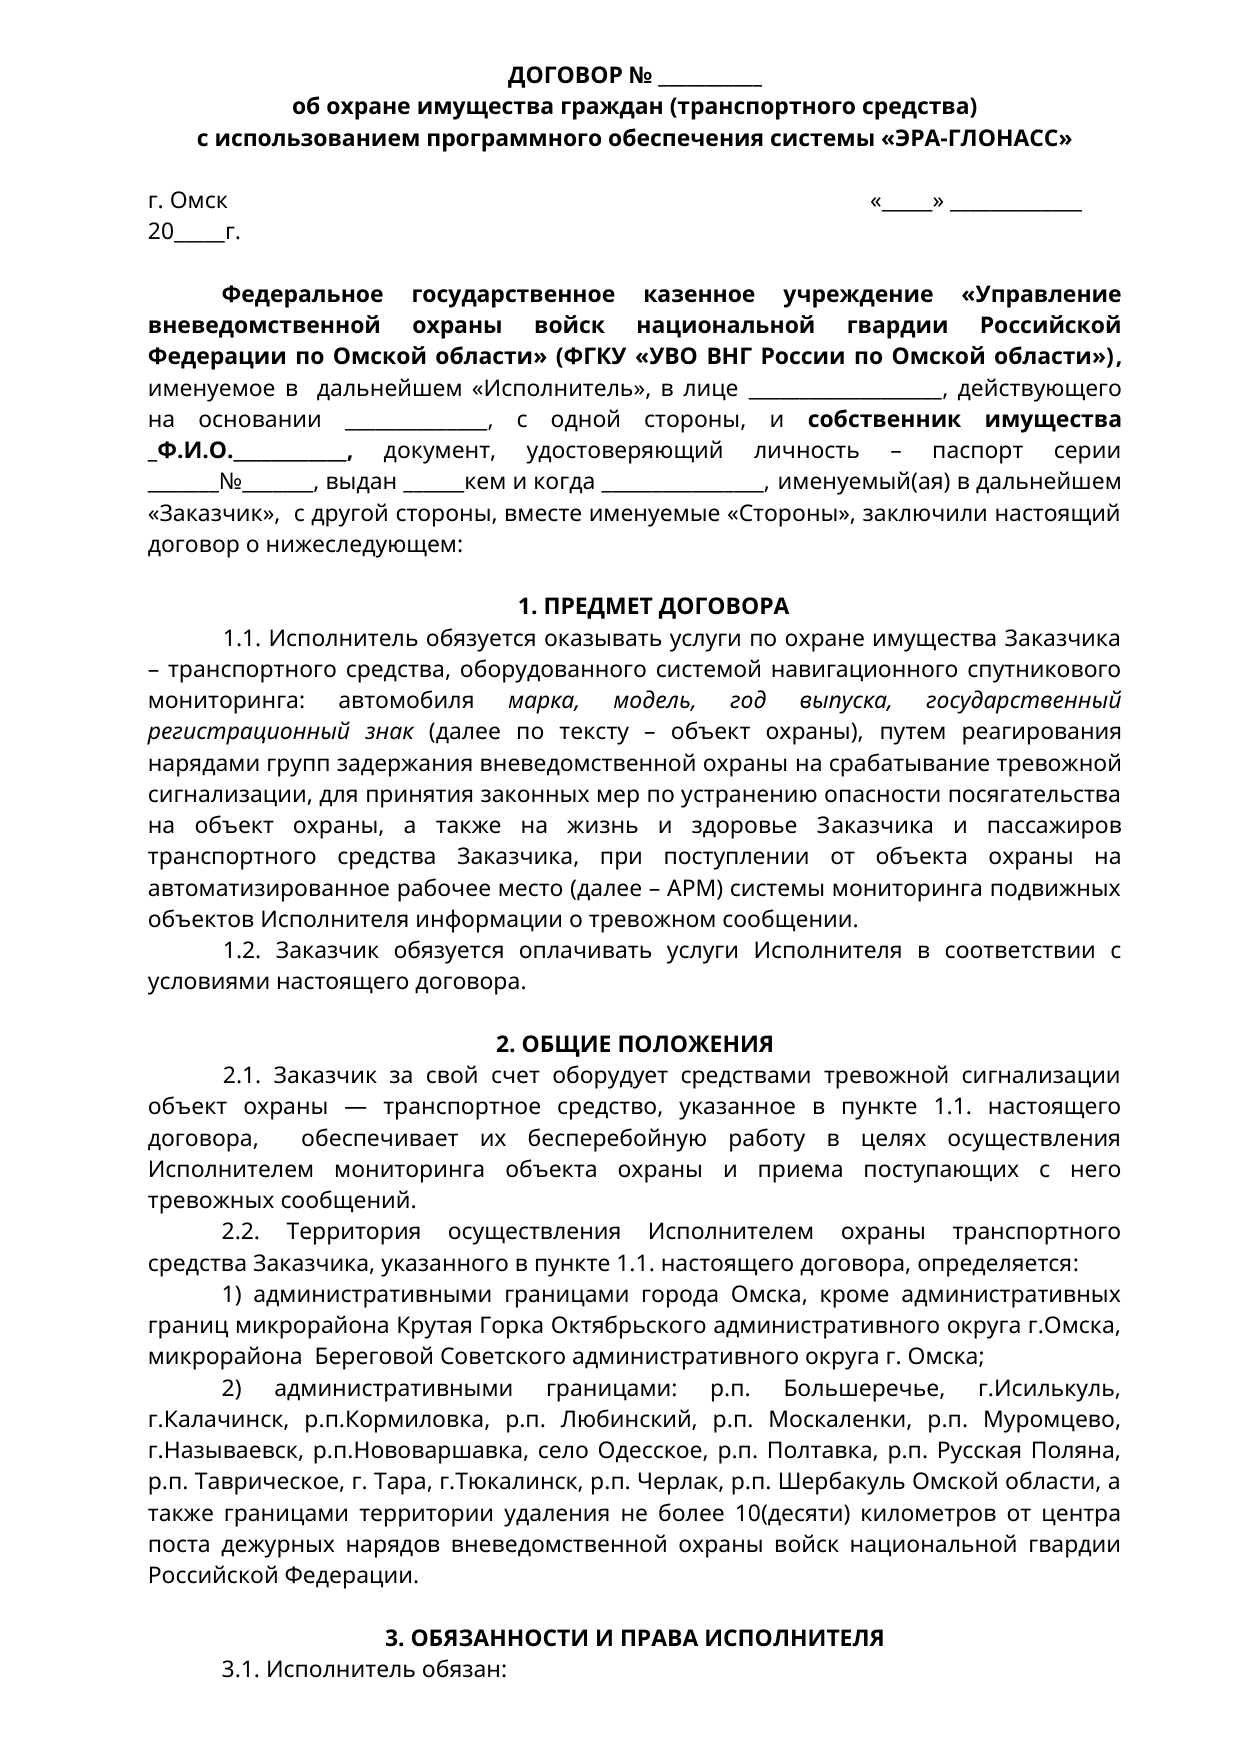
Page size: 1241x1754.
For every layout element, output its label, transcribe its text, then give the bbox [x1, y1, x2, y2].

text 1.2. Заказчик обязуется оплачивать услуги Исполнителя в соответствии с условиями настоящего договора. [148, 934, 1122, 997]
text ДОГОВОР № ___________ [148, 59, 1122, 90]
text 1. ПРЕДМЕТ ДОГОВОРА [185, 590, 1122, 622]
text 2.1. Заказчик за свой счет оборудует средствами тревожной сигнализации объект охраны — транспортное средство, указанное в пункте 1.1. настоящего договора, обеспечивает их бесперебойную работу в целях осуществления Исполнителем мониторинга объекта охраны и приема поступающих с него тревожных сообщений. [148, 1059, 1122, 1215]
text 1) административными границами города Омска, кроме административных границ микрорайона Крутая Горка Октябрьского административного округа г.Омска, микрорайона Береговой Советского административного округа г. Омска; [148, 1278, 1122, 1372]
text 2) административными границами: р.п. Большеречье, г.Исилькуль, г.Калачинск, р.п.Кормиловка, р.п. Любинский, р.п. Москаленки, р.п. Муромцево, г.Называевск, р.п.Нововаршавка, село Одесское, р.п. Полтавка, р.п. Русская Поляна, р.п. Таврическое, г. Тара, г.Тюкалинск, р.п. Черлак, р.п. Шербакуль Омской области, а также границами территории удаления не более 10(десяти) километров от центра поста дежурных нарядов вневедомственной охраны войск национальной гвардии Российской Федерации. [148, 1372, 1122, 1590]
text Федеральное государственное казенное учреждение «Управление вневедомственной охраны войск национальной гвардии Российской Федерации по Омской области» (ФГКУ «УВО ВНГ России по Омской области»), именуемое в дальнейшем «Исполнитель», в лице ___________________, действующего на основании ______________, с одной стороны, и собственник имущества _Ф.И.О.____________, документ, удостоверяющий личность – паспорт серии _______№_______, выдан ______кем и когда ________________, именуемый(ая) в дальнейшем «Заказчик», с другой стороны, вместе именуемые «Стороны», заключили настоящий договор о нижеследующем: [148, 278, 1122, 559]
text 3.1. Исполнитель обязан: [148, 1653, 1122, 1684]
text г. Омск «_____» _____________ 20_____г. [148, 184, 1122, 247]
text 3. ОБЯЗАННОСТИ И ПРАВА ИСПОЛНИТЕЛЯ [148, 1622, 1122, 1653]
text 1.1. Исполнитель обязуется оказывать услуги по охране имущества Заказчика – транспортного средства, оборудованного системой навигационного спутникового мониторинга: автомобиля марка, модель, год выпуска, государственный регистрационный знак (далее по тексту – объект охраны), путем реагирования нарядами групп задержания вневедомственной охраны на срабатывание тревожной сигнализации, для принятия законных мер по устранению опасности посягательства на объект охраны, а также на жизнь и здоровье Заказчика и пассажиров транспортного средства Заказчика, при поступлении от объекта охраны на автоматизированное рабочее место (далее – АРМ) системы мониторинга подвижных объектов Исполнителя информации о тревожном сообщении. [148, 622, 1122, 934]
text 2. ОБЩИЕ ПОЛОЖЕНИЯ [148, 1028, 1122, 1059]
text с использованием программного обеспечения системы «ЭРА-ГЛОНАСС» [148, 122, 1122, 153]
text об охране имущества граждан (транспортного средства) [148, 90, 1122, 122]
text 2.2. Территория осуществления Исполнителем охраны транспортного средства Заказчика, указанного в пункте 1.1. настоящего договора, определяется: [148, 1215, 1122, 1278]
